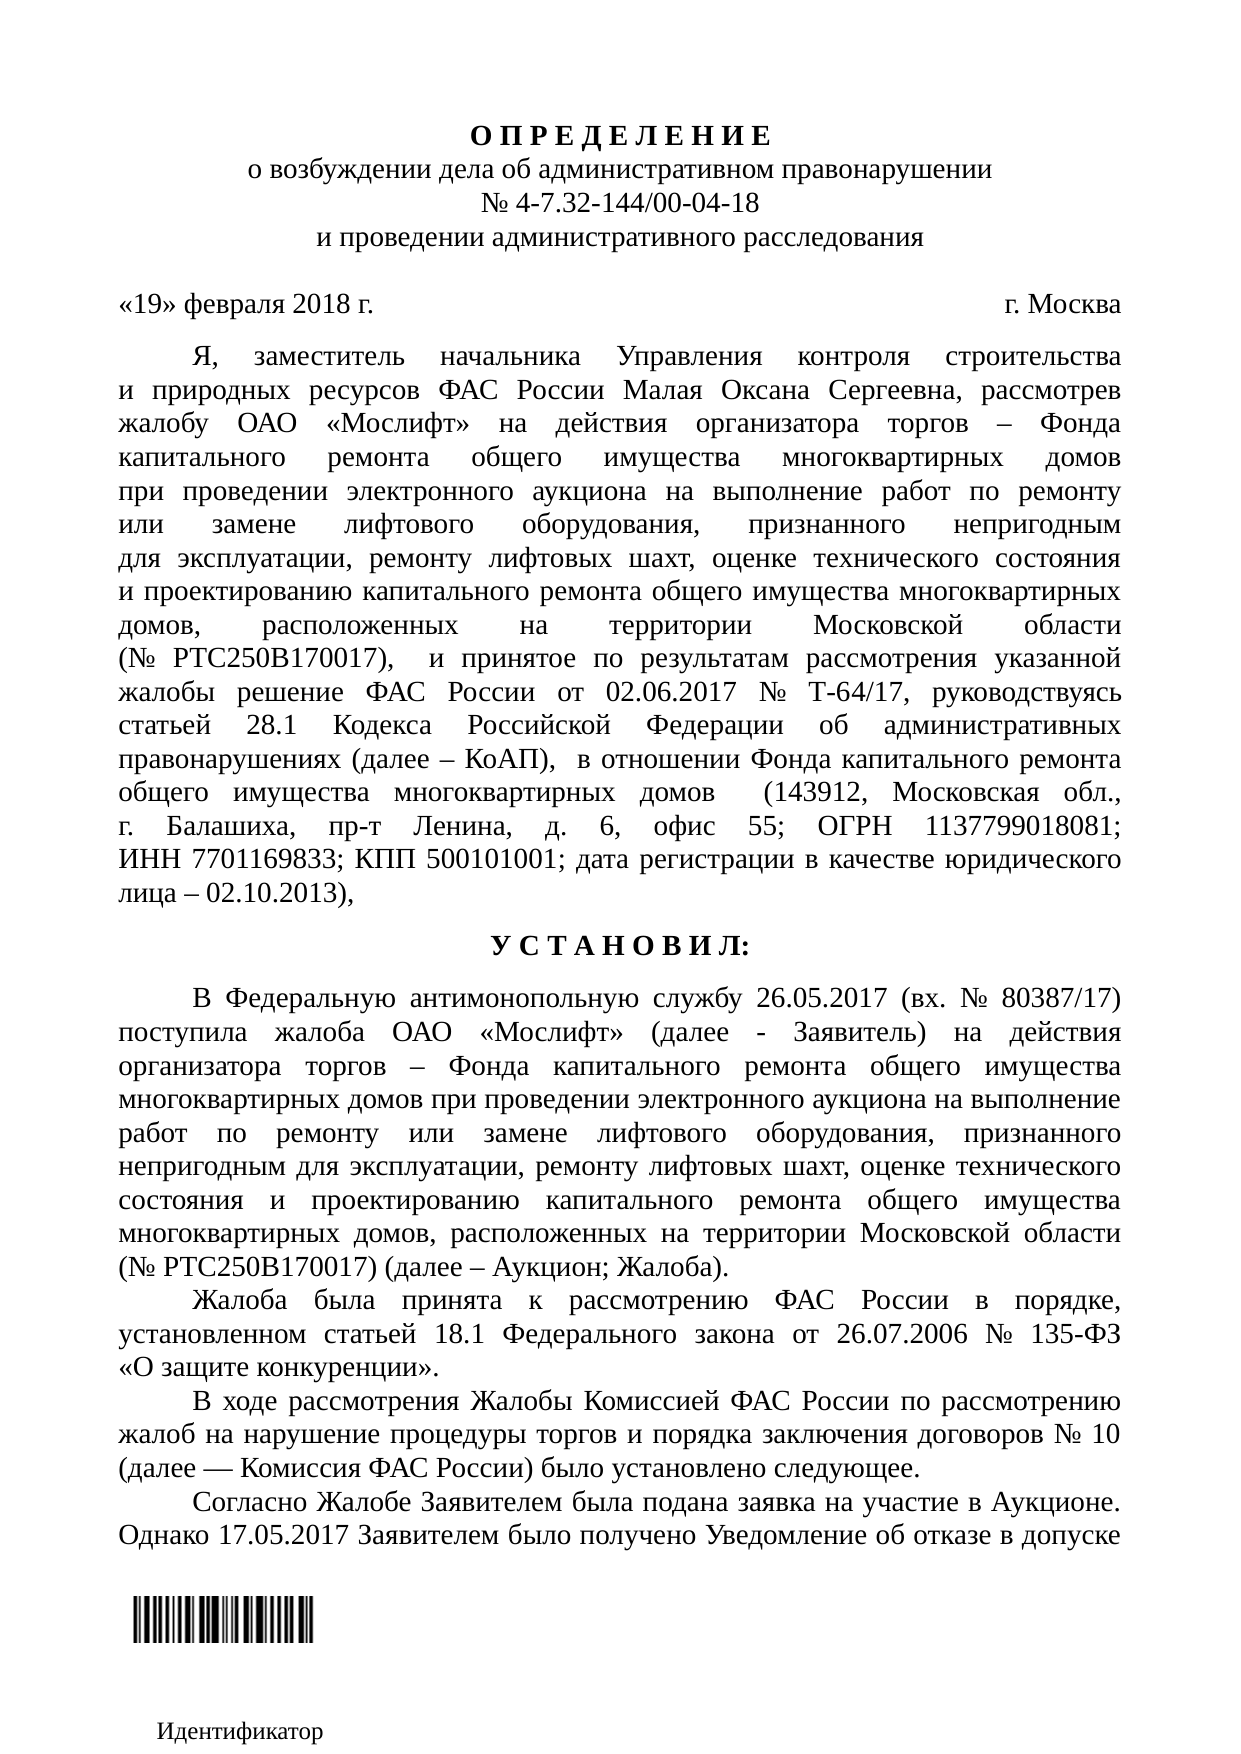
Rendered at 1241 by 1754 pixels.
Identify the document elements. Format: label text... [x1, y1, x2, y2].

text О П Р Е Д Е Л Е Н И Е [118, 118, 1122, 152]
text В Федеральную антимонопольную службу 26.05.2017 (вх. № 80387/17) поступила жалоба ОАО «Мослифт» (далее - Заявитель) на действия организатора торгов – Фонда капитального ремонта общего имущества многоквартирных домов при проведении электронного аукциона на выполнение работ по ремонту или замене лифтового оборудования, признанного непригодным для эксплуатации, ремонту лифтовых шахт, оценке технического состояния и проектированию капитального ремонта общего имущества многоквартирных домов, расположенных на территории Московской области (№ РТС250В170017) (далее – Аукцион; Жалоба). [118, 981, 1122, 1282]
text У С Т А Н О В И Л: [118, 928, 1122, 961]
text Я, заместитель начальника Управления контроля строительства и природных ресурсов ФАС России Малая Оксана Сергеевна, рассмотрев жалобу ОАО «Мослифт» на действия организатора торгов – Фонда капитального ремонта общего имущества многоквартирных домов при проведении электронного аукциона на выполнение работ по ремонту или замене лифтового оборудования, признанного непригодным для эксплуатации, ремонту лифтовых шахт, оценке технического состояния и проектированию капитального ремонта общего имущества многоквартирных домов, расположенных на территории Московской области (№ РТС250В170017), и принятое по результатам рассмотрения указанной жалобы решение ФАС России от 02.06.2017 № Т-64/17, руководствуясь статьей 28.1 Кодекса Российской Федерации об административных правонарушениях (далее – КоАП), в отношении Фонда капитального ремонта общего имущества многоквартирных домов (143912, Московская обл., г. Балашиха, пр-т Ленина, д. 6, офис 55; ОГРН 1137799018081; ИНН 7701169833; КПП 500101001; дата регистрации в качестве юридического лица – 02.10.2013), [118, 338, 1122, 909]
text о возбуждении дела об административном правонарушении [118, 152, 1122, 185]
text «19» февраля 2018 г. г. Москва [118, 286, 1122, 319]
text В ходе рассмотрения Жалобы Комиссией ФАС России по рассмотрению жалоб на нарушение процедуры торгов и порядка заключения договоров № 10 (далее — Комиссия ФАС России) было установлено следующее. [118, 1383, 1122, 1484]
text и проведении административного расследования [118, 219, 1122, 252]
text Согласно Жалобе Заявителем была подана заявка на участие в Аукционе. Однако 17.05.2017 Заявителем было получено Уведомление об отказе в допуске [118, 1484, 1122, 1551]
text Жалоба была принята к рассмотрению ФАС России в порядке, установленном статьей 18.1 Федерального закона от 26.07.2006 № 135-ФЗ «О защите конкуренции». [118, 1282, 1122, 1383]
text № 4-7.32-144/00-04-18 [118, 185, 1122, 219]
picture [118, 1596, 331, 1643]
